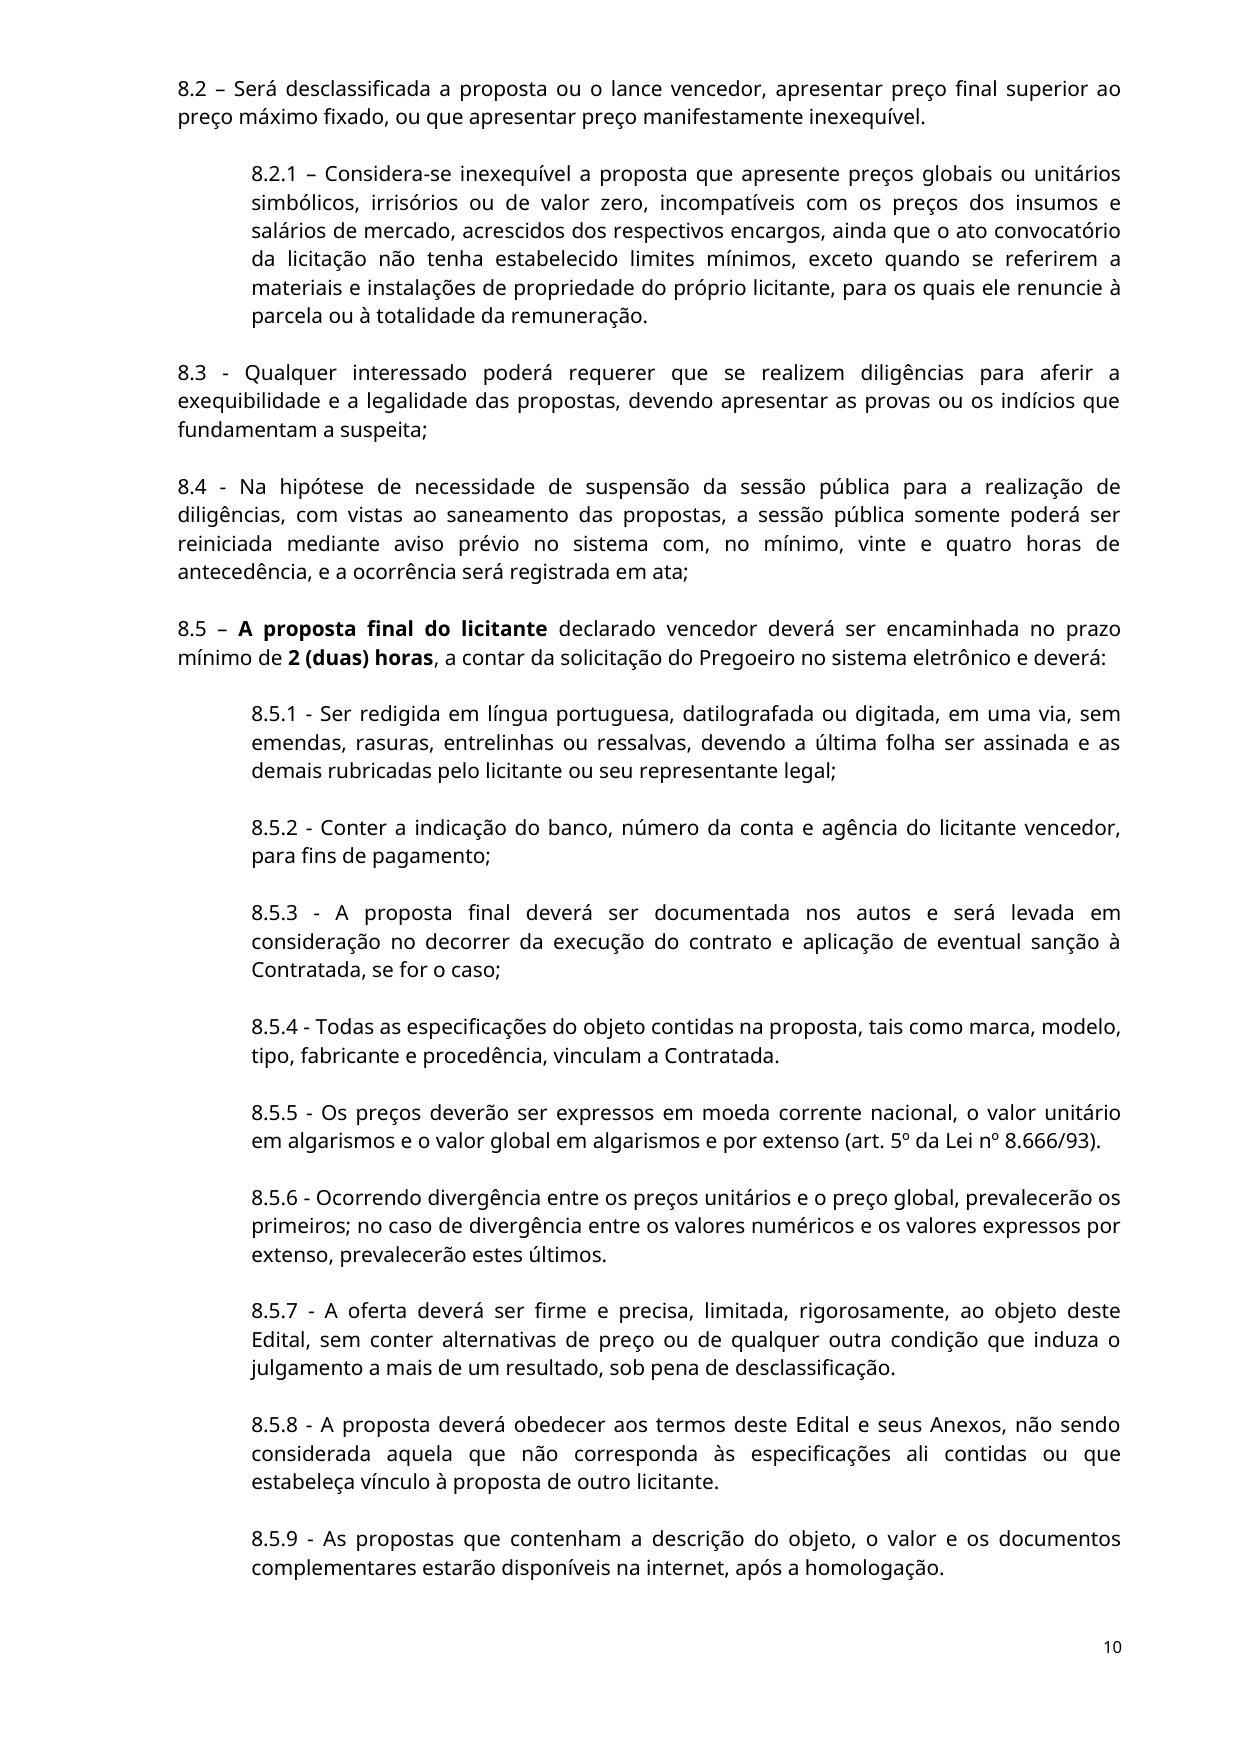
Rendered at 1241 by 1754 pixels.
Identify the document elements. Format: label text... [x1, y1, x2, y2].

text 8.5.3 - A proposta final deverá ser documentada nos autos e será levada em consideração no decorrer da execução do contrato e aplicação de eventual sanção à Contratada, se for o caso; [251, 898, 1122, 984]
text 8.5.1 - Ser redigida em língua portuguesa, datilografada ou digitada, em uma via, sem emendas, rasuras, entrelinhas ou ressalvas, devendo a última folha ser assinada e as demais rubricadas pelo licitante ou seu representante legal; [251, 699, 1122, 785]
text 8.5.7 - A oferta deverá ser firme e precisa, limitada, rigorosamente, ao objeto deste Edital, sem conter alternativas de preço ou de qualquer outra condição que induza o julgamento a mais de um resultado, sob pena de desclassificação. [251, 1297, 1122, 1382]
text 8.5.2 - Conter a indicação do banco, número da conta e agência do licitante vencedor, para fins de pagamento; [251, 813, 1122, 870]
text 8.5.4 - Todas as especificações do objeto contidas na proposta, tais como marca, modelo, tipo, fabricante e procedência, vinculam a Contratada. [251, 1012, 1122, 1069]
text 8.5.9 - As propostas que contenham a descrição do objeto, o valor e os documentos complementares estarão disponíveis na internet, após a homologação. [251, 1524, 1122, 1581]
text 8.3 - Qualquer interessado poderá requerer que se realizem diligências para aferir a exequibilidade e a legalidade das propostas, devendo apresentar as provas ou os indícios que fundamentam a suspeita; [177, 358, 1122, 443]
list 8.2 – Será desclassificada a proposta ou o lance vencedor, apresentar preço final superior ao preço máximo fixado, ou que apresentar preço manifestamente inexequível. [177, 74, 1122, 131]
text 8.5.5 - Os preços deverão ser expressos em moeda corrente nacional, o valor unitário em algarismos e o valor global em algarismos e por extenso (art. 5º da Lei nº 8.666/93). [251, 1098, 1122, 1154]
text 8.4 - Na hipótese de necessidade de suspensão da sessão pública para a realização de diligências, com vistas ao saneamento das propostas, a sessão pública somente poderá ser reiniciada mediante aviso prévio no sistema com, no mínimo, vinte e quatro horas de antecedência, e a ocorrência será registrada em ata; [177, 472, 1122, 586]
text 8.5 – A proposta final do licitante declarado vencedor deverá ser encaminhada no prazo mínimo de 2 (duas) horas, a contar da solicitação do Pregoeiro no sistema eletrônico e deverá: [177, 614, 1122, 671]
text 8.2.1 – Considera-se inexequível a proposta que apresente preços globais ou unitários simbólicos, irrisórios ou de valor zero, incompatíveis com os preços dos insumos e salários de mercado, acrescidos dos respectivos encargos, ainda que o ato convocatório da licitação não tenha estabelecido limites mínimos, exceto quando se referirem a materiais e instalações de propriedade do próprio licitante, para os quais ele renuncie à parcela ou à totalidade da remuneração. [251, 159, 1122, 330]
text 8.5.6 - Ocorrendo divergência entre os preços unitários e o preço global, prevalecerão os primeiros; no caso de divergência entre os valores numéricos e os valores expressos por extenso, prevalecerão estes últimos. [251, 1183, 1122, 1268]
text 8.5.8 - A proposta deverá obedecer aos termos deste Edital e seus Anexos, não sendo considerada aquela que não corresponda às especificações ali contidas ou que estabeleça vínculo à proposta de outro licitante. [251, 1410, 1122, 1496]
